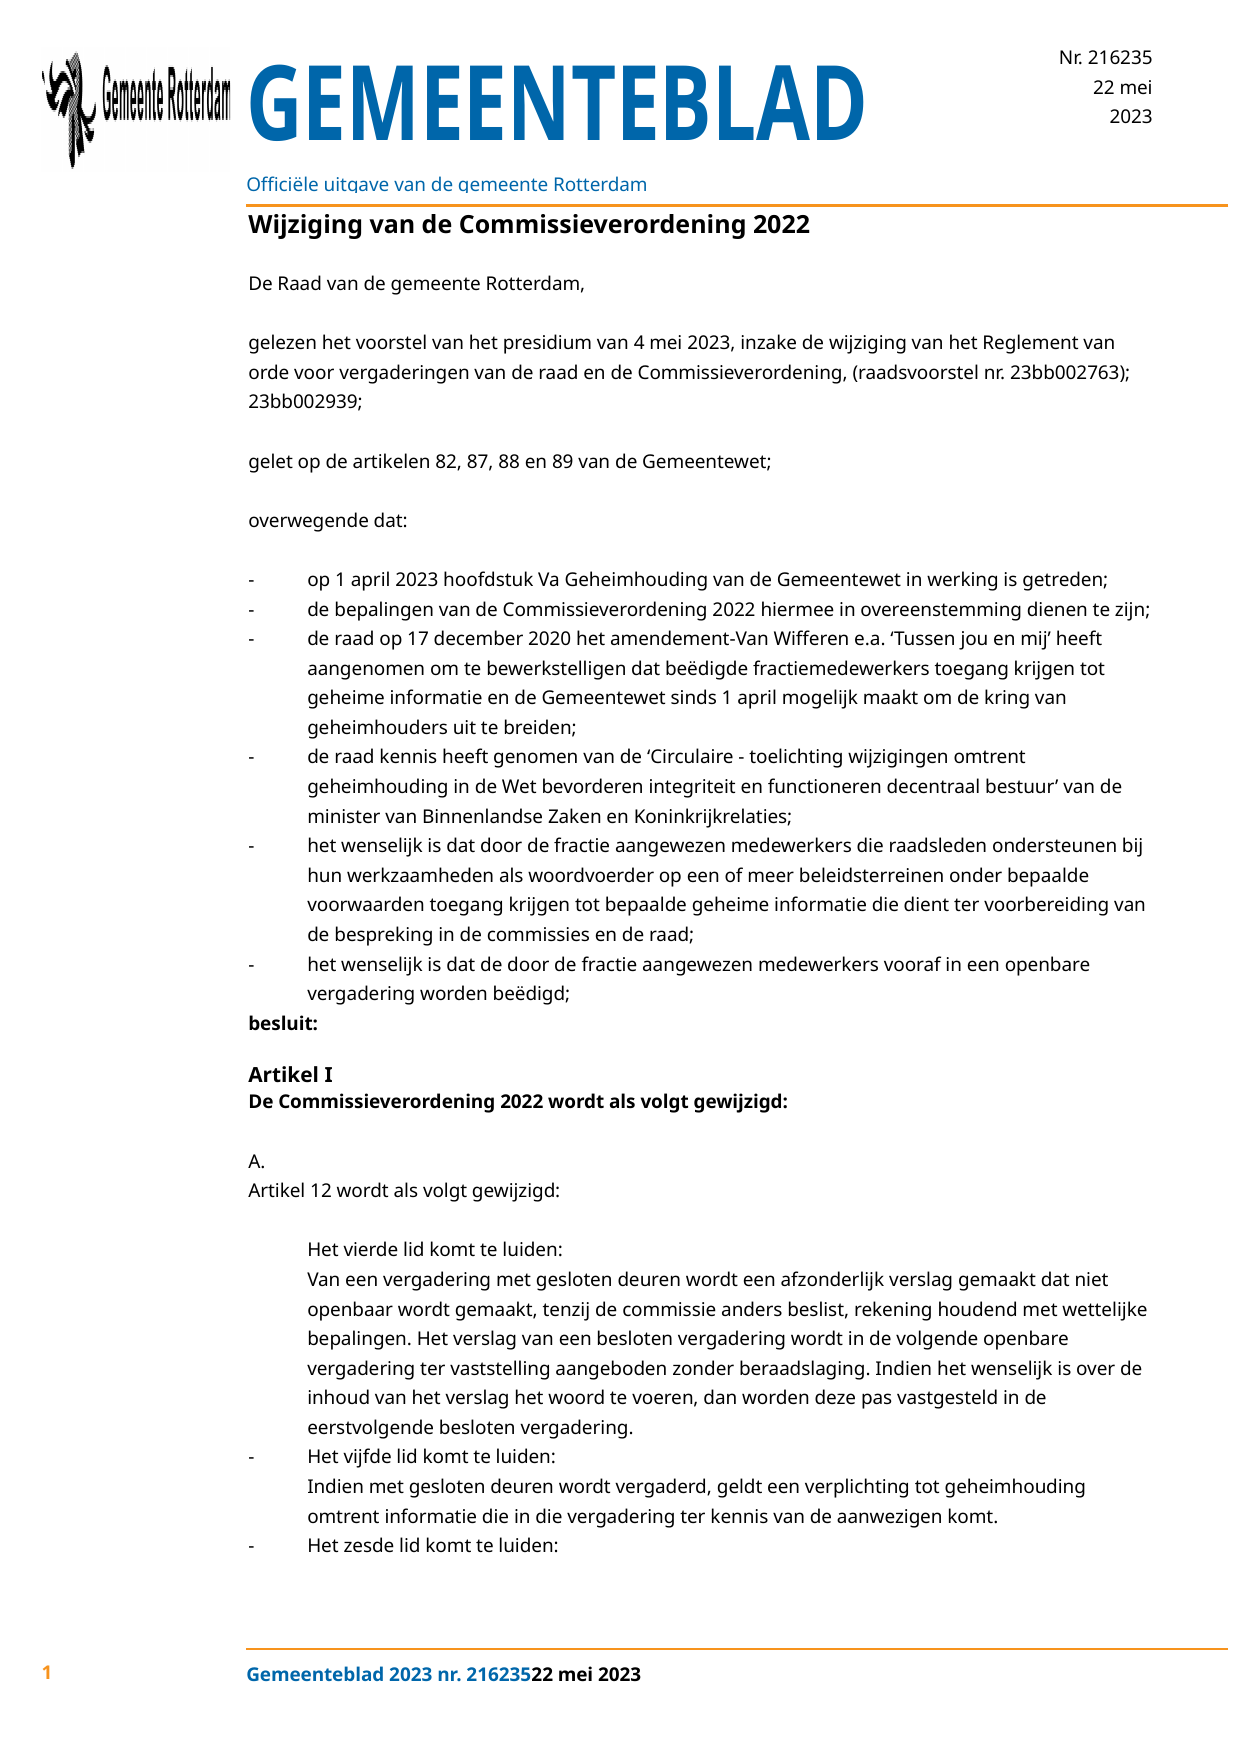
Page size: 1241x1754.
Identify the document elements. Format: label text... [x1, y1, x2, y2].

text De Raad van de gemeente Rotterdam, [248, 270, 1152, 296]
text Wijziging van de Commissieverordening 2022 [248, 207, 1152, 241]
text overwegende dat: [248, 507, 1152, 533]
list Indien met gesloten deuren wordt vergaderd, geldt een verplichting tot geheimhouding omtrent informatie die in die vergadering ter kennis van de aanwezigen komt. [248, 1473, 1152, 1529]
text gelet op de artikelen 82, 87, 88 en 89 van de Gemeentewet; [248, 448, 1152, 473]
text gelezen het voorstel van het presidium van 4 mei 2023, inzake de wijziging van het Reglement van orde voor vergaderingen van de raad en de Commissieverordening, (raadsvoorstel nr. 23bb002763); 23bb002939; [248, 329, 1152, 414]
picture [41, 47, 231, 172]
list Het zesde lid komt te luiden: [248, 1532, 1152, 1558]
list Van een vergadering met gesloten deuren wordt een afzonderlijk verslag gemaakt dat niet openbaar wordt gemaakt, tenzij de commissie anders beslist, rekening houdend met wettelijke bepalingen. Het verslag van een besloten vergadering wordt in de volgende openbare vergadering ter vaststelling aangeboden zonder beraadslaging. Indien het wenselijk is over de inhoud van het verslag het woord te voeren, dan worden deze pas vastgesteld in de eerstvolgende besloten vergadering. [248, 1266, 1152, 1440]
list het wenselijk is dat door de fractie aangewezen medewerkers die raadsleden ondersteunen bij hun werkzaamheden als woordvoerder op een of meer beleidsterreinen onder bepaalde voorwaarden toegang krijgen tot bepaalde geheime informatie die dient ter voorbereiding van de bespreking in de commissies en de raad; [248, 832, 1152, 947]
text De Commissieverordening 2022 wordt als volgt gewijzigd: [248, 1089, 1152, 1114]
list op 1 april 2023 hoofdstuk Va Geheimhouding van de Gemeentewet in werking is getreden; [248, 566, 1152, 592]
list het wenselijk is dat de door de fractie aangewezen medewerkers vooraf in een openbare vergadering worden beëdigd; [248, 951, 1152, 1006]
list Het vierde lid komt te luiden: [248, 1237, 1152, 1262]
text A. [248, 1148, 1152, 1174]
text Artikel 12 wordt als volgt gewijzigd: [248, 1177, 1152, 1203]
text besluit: [248, 1010, 1152, 1036]
list de raad op 17 december 2020 het amendement-Van Wifferen e.a. ‘Tussen jou en mij’ heeft aangenomen om te bewerkstelligen dat beëdigde fractiemedewerkers toegang krijgen tot geheime informatie en de Gemeentewet sinds 1 april mogelijk maakt om de kring van geheimhouders uit te breiden; [248, 625, 1152, 740]
list Het vijfde lid komt te luiden: [248, 1444, 1152, 1469]
list de bepalingen van de Commissieverordening 2022 hiermee in overeenstemming dienen te zijn; [248, 596, 1152, 621]
list de raad kennis heeft genomen van de ‘Circulaire - toelichting wijzigingen omtrent geheimhouding in de Wet bevorderen integriteit en functioneren decentraal bestuur’ van de minister van Binnenlandse Zaken en Koninkrijkrelaties; [248, 744, 1152, 828]
text Artikel I [248, 1060, 1152, 1089]
